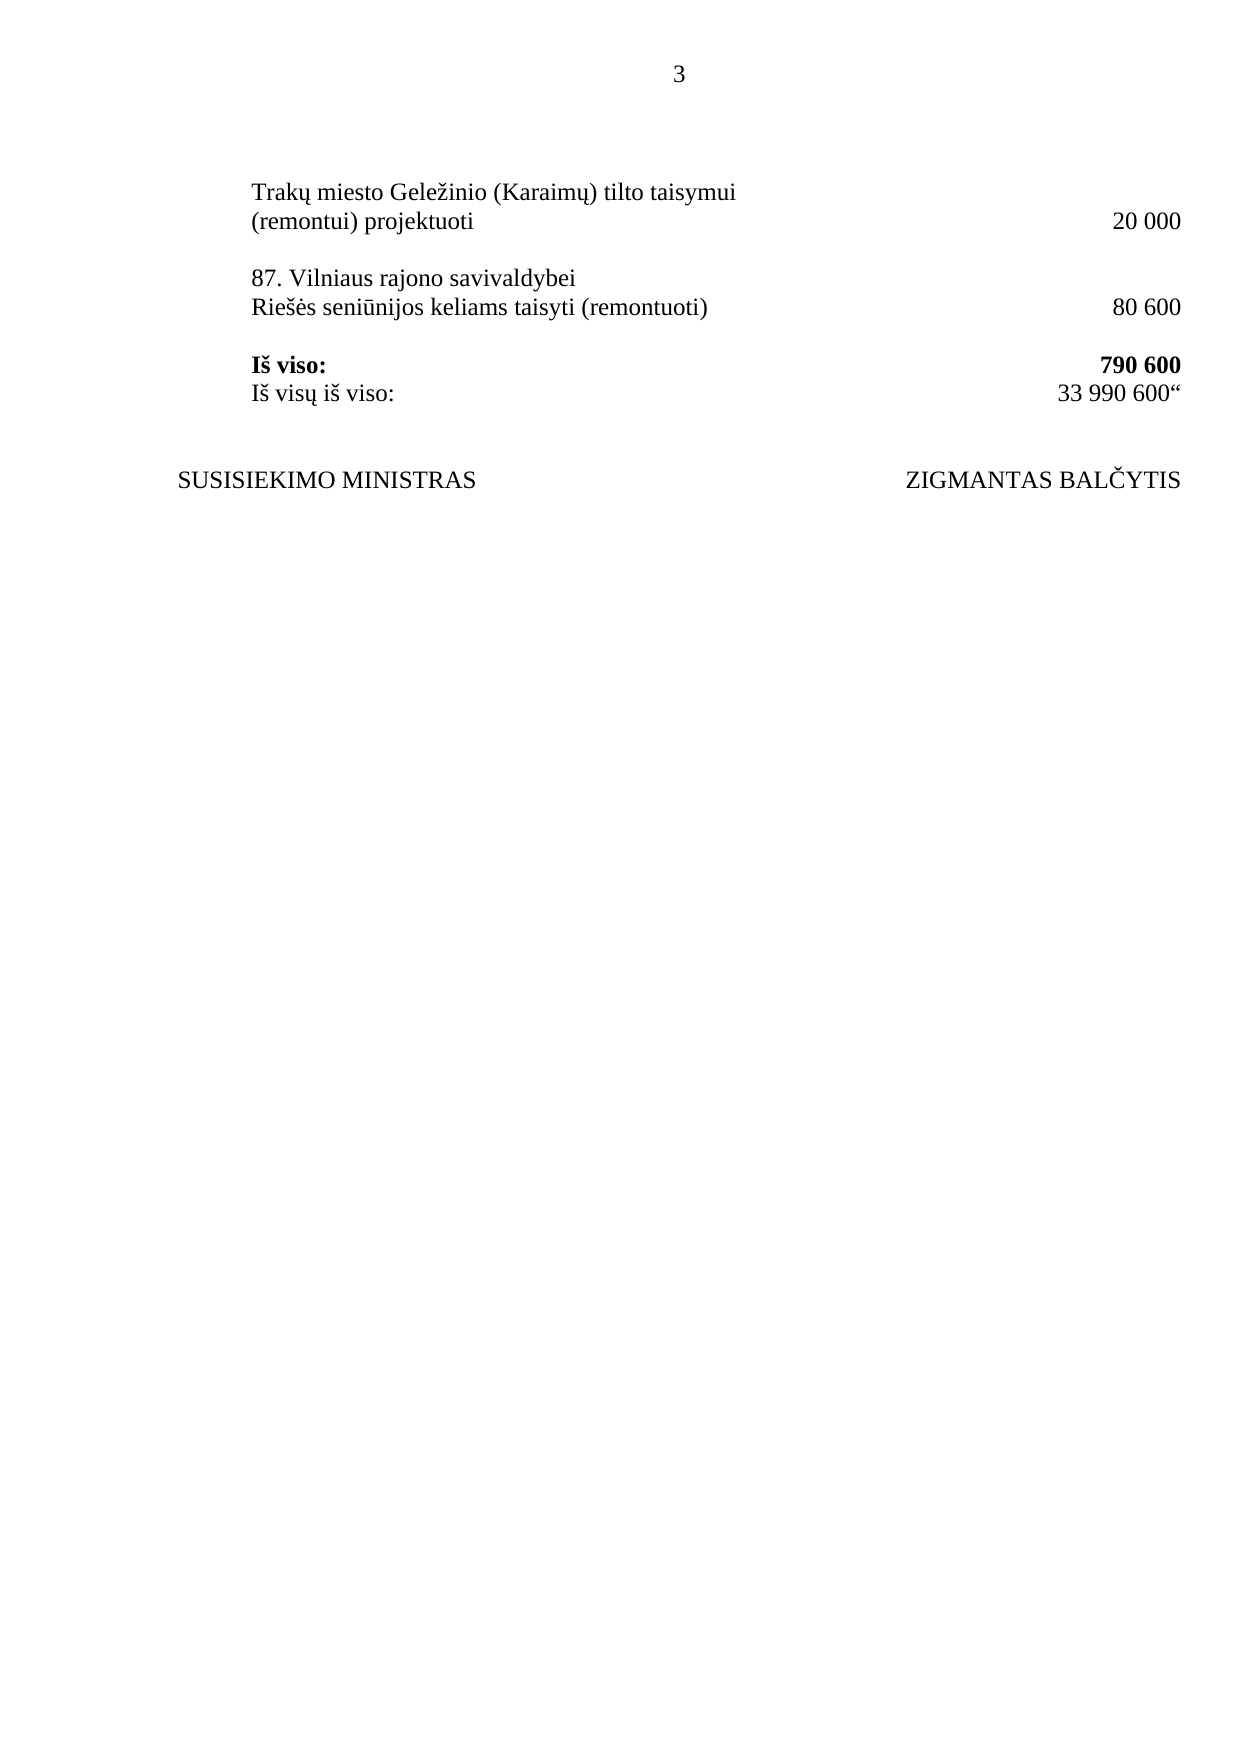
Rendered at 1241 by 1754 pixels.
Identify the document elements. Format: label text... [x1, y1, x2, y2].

text Iš visų iš viso: 33 990 600“ [177, 378, 1181, 407]
text (remontui) projektuoti 20 000 [177, 206, 1181, 235]
text Trakų miesto Geležinio (Karaimų) tilto taisymui [177, 177, 1181, 206]
text 87. Vilniaus rajono savivaldybei [177, 263, 1181, 292]
text Riešės seniūnijos keliams taisyti (remontuoti) 80 600 [177, 292, 1181, 321]
text Iš viso: 790 600 [177, 350, 1181, 378]
text SUSISIEKIMO MINISTRAS ZIGMANTAS BALČYTIS [177, 465, 1181, 493]
